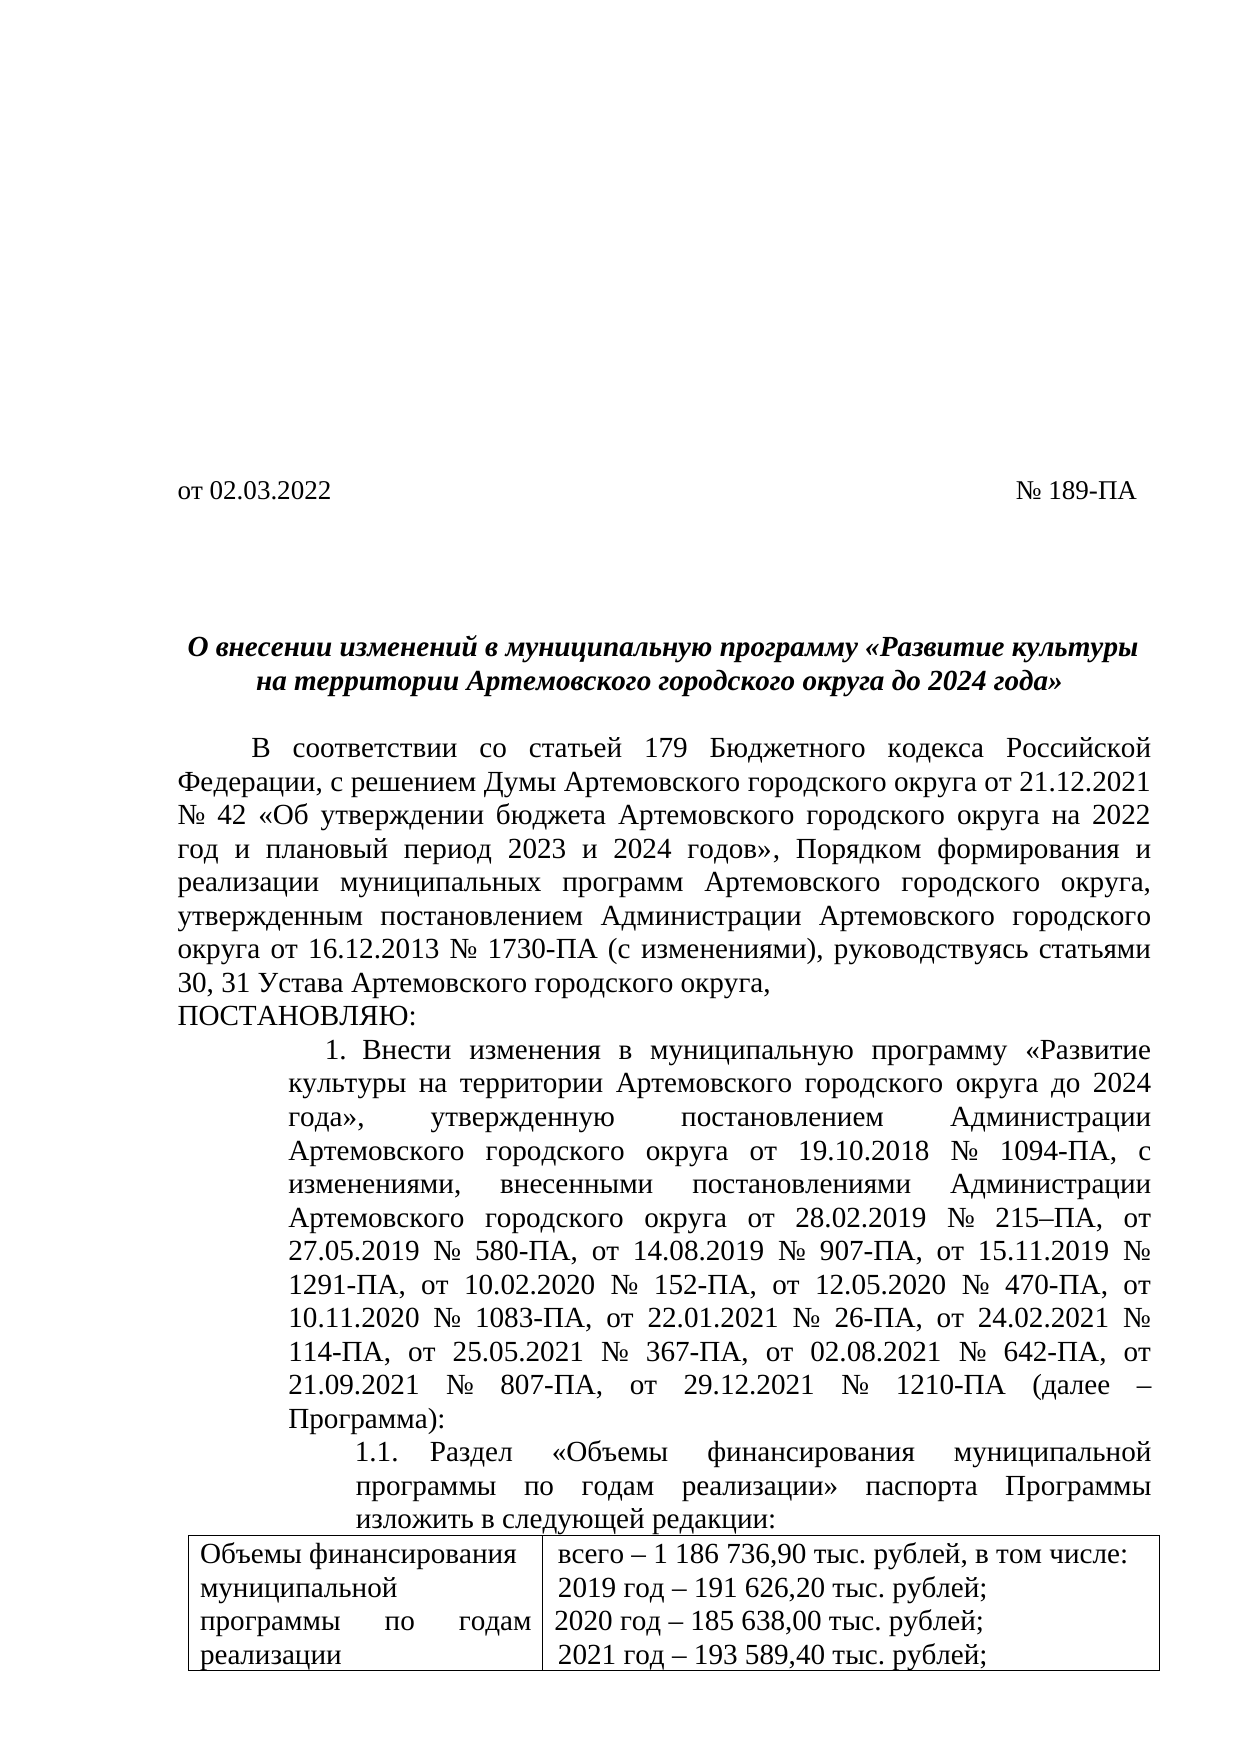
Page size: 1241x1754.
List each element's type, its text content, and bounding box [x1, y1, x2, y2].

text В соответствии со статьей 179 Бюджетного кодекса Российской Федерации, с решением Думы Артемовского городского округа от 21.12.2021 № 42 «Об утверждении бюджета Артемовского городского округа на 2022 год и плановый период 2023 и 2024 годов», Порядком формирования и реализации муниципальных программ Артемовского городского округа, утвержденным постановлением Администрации Артемовского городского округа от 16.12.2013 № 1730-ПА (с изменениями), руководствуясь статьями 30, 31 Устава Артемовского городского округа, [177, 730, 1152, 998]
list Внести изменения в муниципальную программу «Развитие культуры на территории Артемовского городского округа до 2024 года», утвержденную постановлением Администрации Артемовского городского округа от 19.10.2018 № 1094-ПА, с изменениями, внесенными постановлениями Администрации Артемовского городского округа от 28.02.2019 № 215–ПА, от 27.05.2019 № 580-ПА, от 14.08.2019 № 907-ПА, от 15.11.2019 № 1291-ПА, от 10.02.2020 № 152-ПА, от 12.05.2020 № 470-ПА, от 10.11.2020 № 1083-ПА, от 22.01.2021 № 26-ПА, от 24.02.2021 № 114-ПА, от 25.05.2021 № 367-ПА, от 02.08.2021 № 642-ПА, от 21.09.2021 № 807-ПА, от 29.12.2021 № 1210-ПА (далее – Программа): [251, 1032, 1152, 1434]
text от 02.03.2022 № 189-ПА [177, 474, 1152, 505]
table_header всего – 1 186 736,90 тыс. рублей, в том числе: 2019 год – 191 626,20 тыс. рублей; 2020 год – 185 638,00 тыс. рублей; 2021 год – 193 589,40 тыс. рублей; [543, 1536, 1159, 1670]
table_header Объемы финансирования муниципальной программы по годам реализации [189, 1536, 542, 1670]
text О внесении изменений в муниципальную программу «Развитие культуры на территории Артемовского городского округа до 2024 года» [177, 629, 1152, 697]
text ПОСТАНОВЛЯЮ: [177, 998, 1152, 1032]
list Раздел «Объемы финансирования муниципальной программы по годам реализации» паспорта Программы изложить в следующей редакции: [281, 1434, 1152, 1535]
